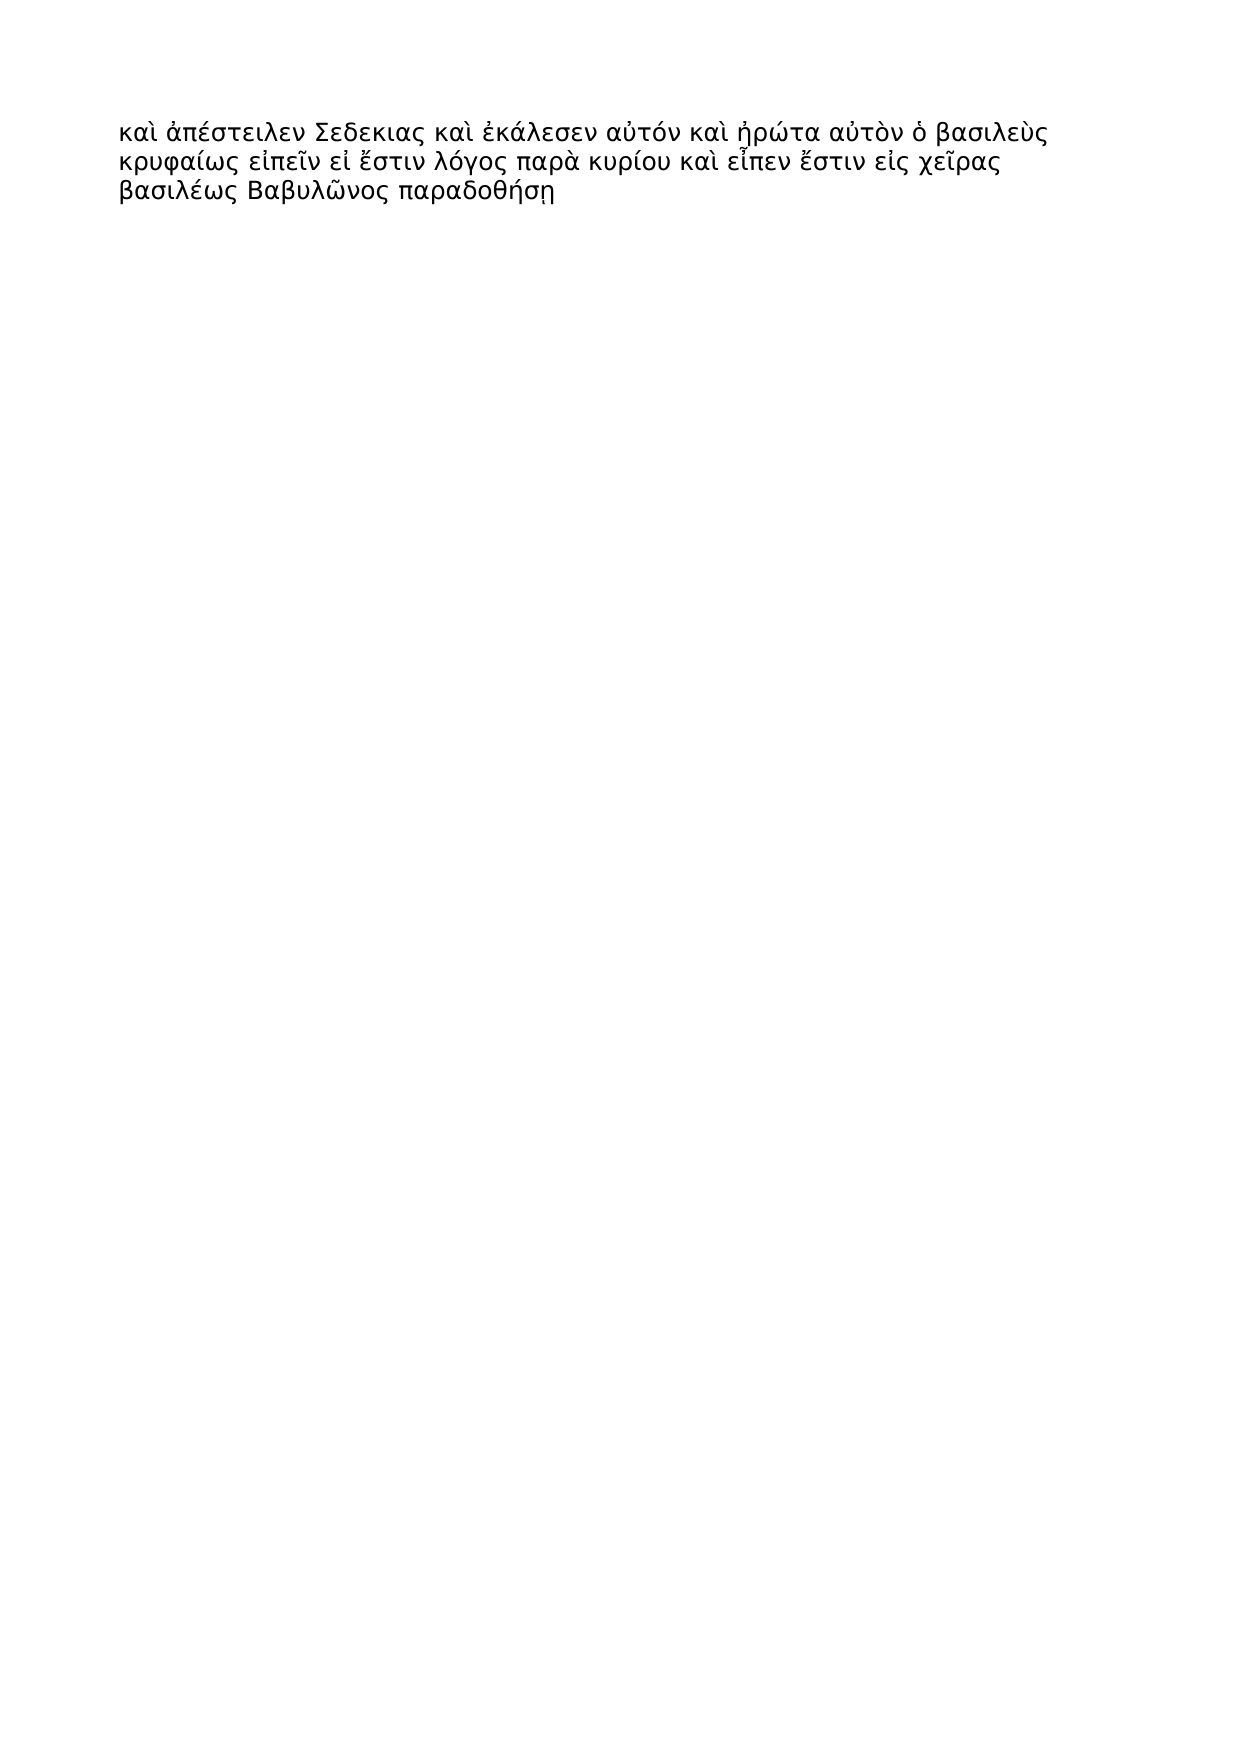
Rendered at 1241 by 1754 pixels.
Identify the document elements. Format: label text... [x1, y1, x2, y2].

text καὶ ἀπέστειλεν Σεδεκιας καὶ ἐκάλεσεν αὐτόν καὶ ἠρώτα αὐτὸν ὁ βασιλεὺς κρυφαίως εἰπεῖν εἰ ἔστιν λόγος παρὰ κυρίου καὶ εἶπεν ἔστιν εἰς χεῖρας βασιλέως Βαβυλῶνος παραδοθήσῃ [118, 118, 1122, 206]
